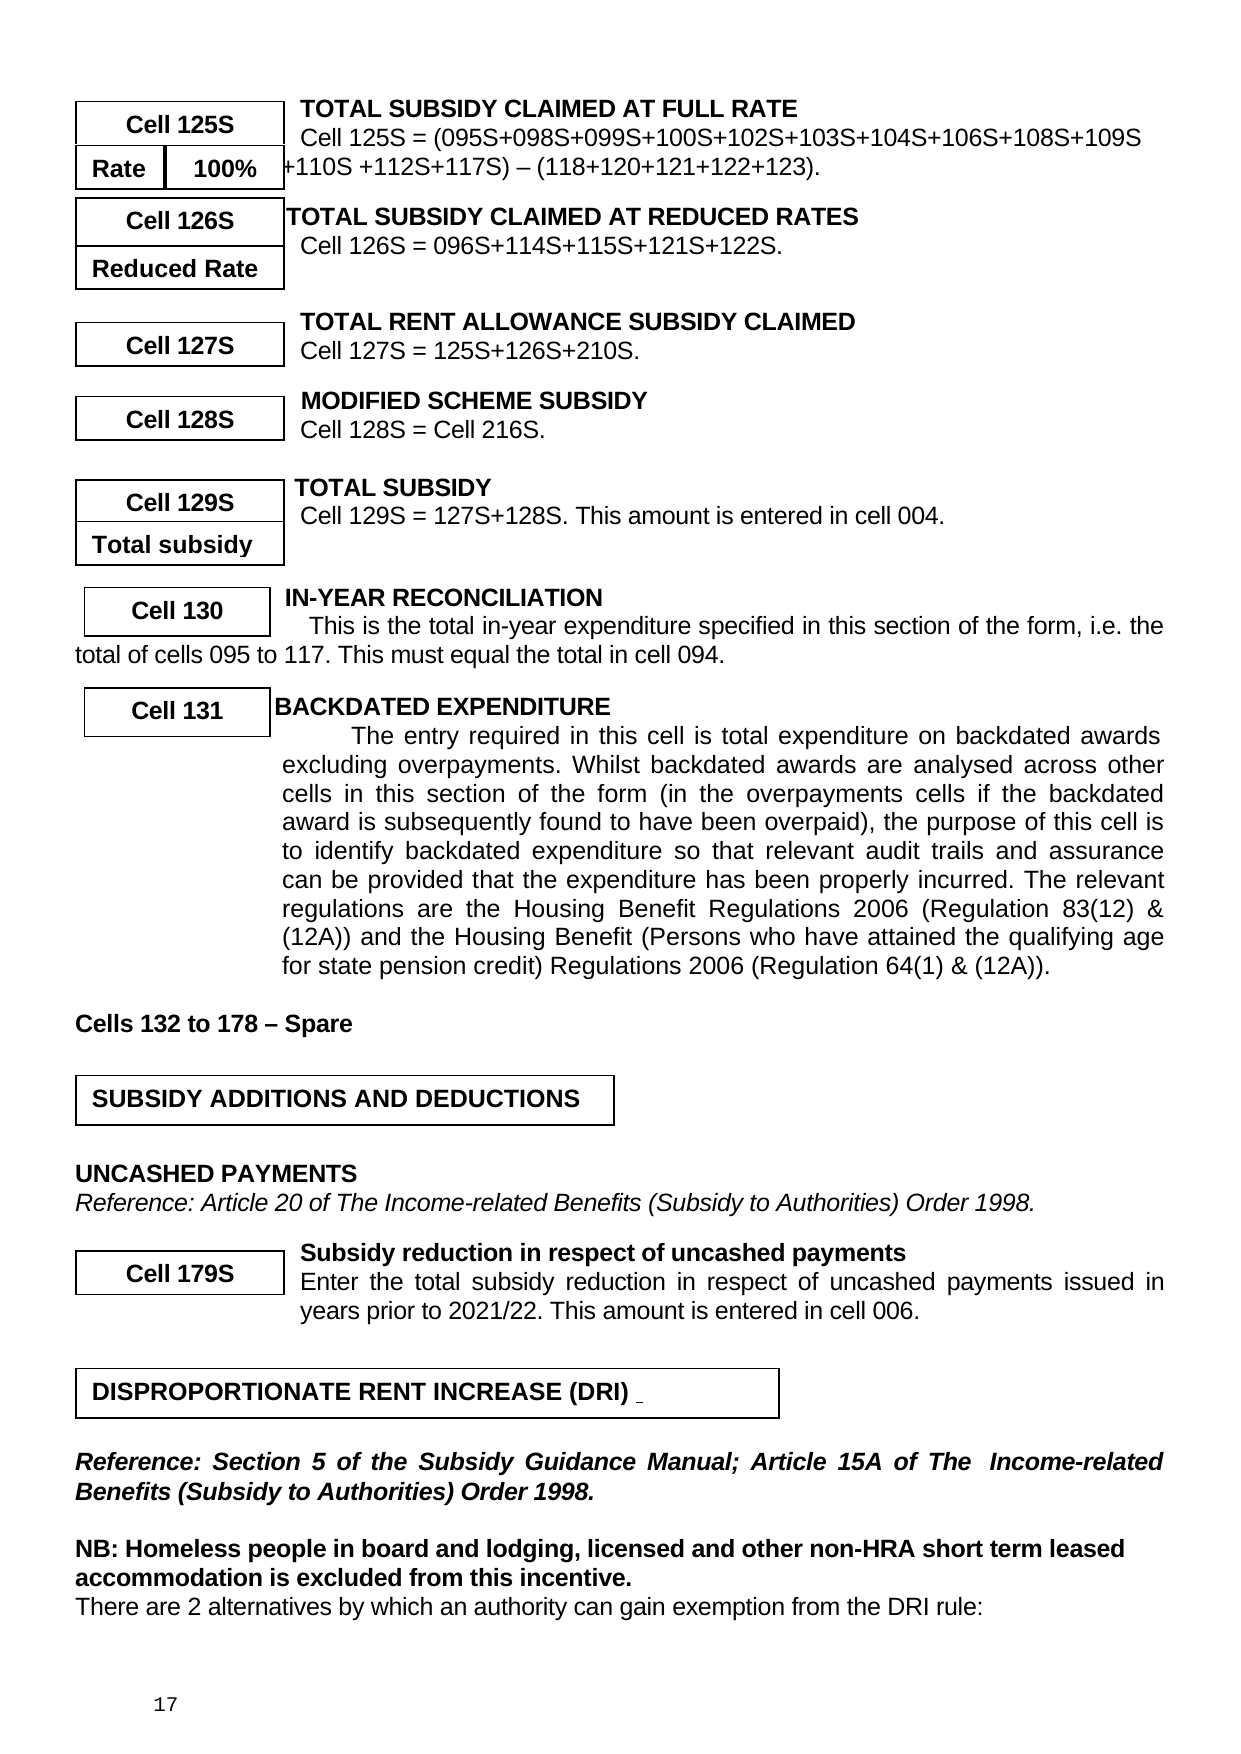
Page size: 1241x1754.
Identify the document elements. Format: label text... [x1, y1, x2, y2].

subtitle BACKDATED EXPENDITURE [271, 692, 1166, 721]
text Cell 128S [92, 405, 268, 432]
text TOTAL SUBSIDY CLAIMED AT FULL RATE [75, 94, 1166, 123]
text [77, 522, 283, 564]
text UNCASHED PAYMENTS [75, 1159, 1166, 1188]
text [77, 247, 283, 288]
text Reference: Section 5 of the Subsidy Guidance Manual; Article 15A of The Income-related Benefits (Subsidy to Authorities) Order 1998. [75, 1447, 1166, 1505]
text Cell 128S = Cell 216S. [75, 415, 1166, 444]
text [167, 146, 283, 188]
text TOTAL SUBSIDY [77, 481, 283, 521]
text This is the total in-year expenditure specified in this section of the form, i.e. the total of cells 095 to 117. This must equal the total in cell 094. [75, 611, 1166, 669]
text [77, 146, 163, 188]
text [77, 1252, 283, 1294]
subtitle IN-YEAR RECONCILIATION [75, 582, 1166, 611]
text SUBSIDY ADDITIONS AND DEDUCTIONS [92, 1084, 598, 1112]
text TOTAL SUBSIDY CLAIMED AT FULL RATE [77, 102, 283, 144]
text Cell 125S = (095S+098S+099S+100S+102S+103S+104S+106S+108S+109S [285, 123, 1166, 152]
text TOTAL RENT ALLOWANCE SUBSIDY CLAIMED [75, 307, 1166, 336]
text Reference: Article 20 of The Income-related Benefits (Subsidy to Authorities) Order 1998. [75, 1188, 1166, 1217]
text DISPROPORTIONATE RENT INCREASE (DRI) [92, 1377, 763, 1405]
text MODIFIED SCHEME SUBSIDY [75, 386, 1166, 415]
text Cell 127S = 125S+126S+210S. [285, 336, 1166, 365]
text Cell 131 [100, 696, 254, 725]
text Cell 129S [92, 488, 268, 515]
text Cell 130 [100, 596, 254, 624]
text Reduced Rate [92, 254, 268, 281]
text TOTAL SUBSIDY [75, 473, 1166, 501]
text Subsidy reduction in respect of uncashed payments [75, 1238, 1166, 1267]
text Cells 132 to 178 – Spare [75, 1009, 1166, 1037]
text Total subsidy [92, 530, 268, 557]
text Cell 126S [92, 206, 268, 235]
text Cell 127S [92, 331, 268, 357]
text TOTAL SUBSIDY CLAIMED AT REDUCED RATES [285, 202, 1166, 231]
text 100% [182, 154, 268, 181]
text MODIFIED SCHEME SUBSIDY [77, 397, 283, 439]
text [77, 323, 283, 365]
text Cell 179S [92, 1259, 268, 1286]
text NB: Homeless people in board and lodging, licensed and other non-HRA short term leased [75, 1534, 1166, 1563]
text Cell 125S [92, 110, 268, 137]
text Enter the total subsidy reduction in respect of uncashed payments issued in years prior to 2021/22. This amount is entered in cell 006. [75, 1267, 1166, 1324]
text accommodation is excluded from this incentive. [75, 1563, 1166, 1591]
text The entry required in this cell is total expenditure on backdated awards excluding overpayments. Whilst backdated awards are analysed across other cells in this section of the form (in the overpayments cells if the backdated award is subsequently found to have been overpaid), the purpose of this cell is to identify backdated expenditure so that relevant audit trails and assurance can be provided that the expenditure has been properly incurred. The relevant regulations are the Housing Benefit Regulations 2006 (Regulation 83(12) & (12A)) and the Housing Benefit (Persons who have attained the qualifying age for state pension credit) Regulations 2006 (Regulation 64(1) & (12A)). [75, 721, 1166, 980]
text Cell 126S = 096S+114S+115S+121S+122S. [285, 231, 1166, 259]
text Cell 129S = 127S+128S. This amount is entered in cell 004. [285, 501, 1166, 530]
text Rate [92, 154, 148, 181]
text +110S +112S+117S) – (118+120+121+122+123). [285, 152, 1166, 180]
text There are 2 alternatives by which an authority can gain exemption from the DRI rule: [75, 1591, 1166, 1620]
